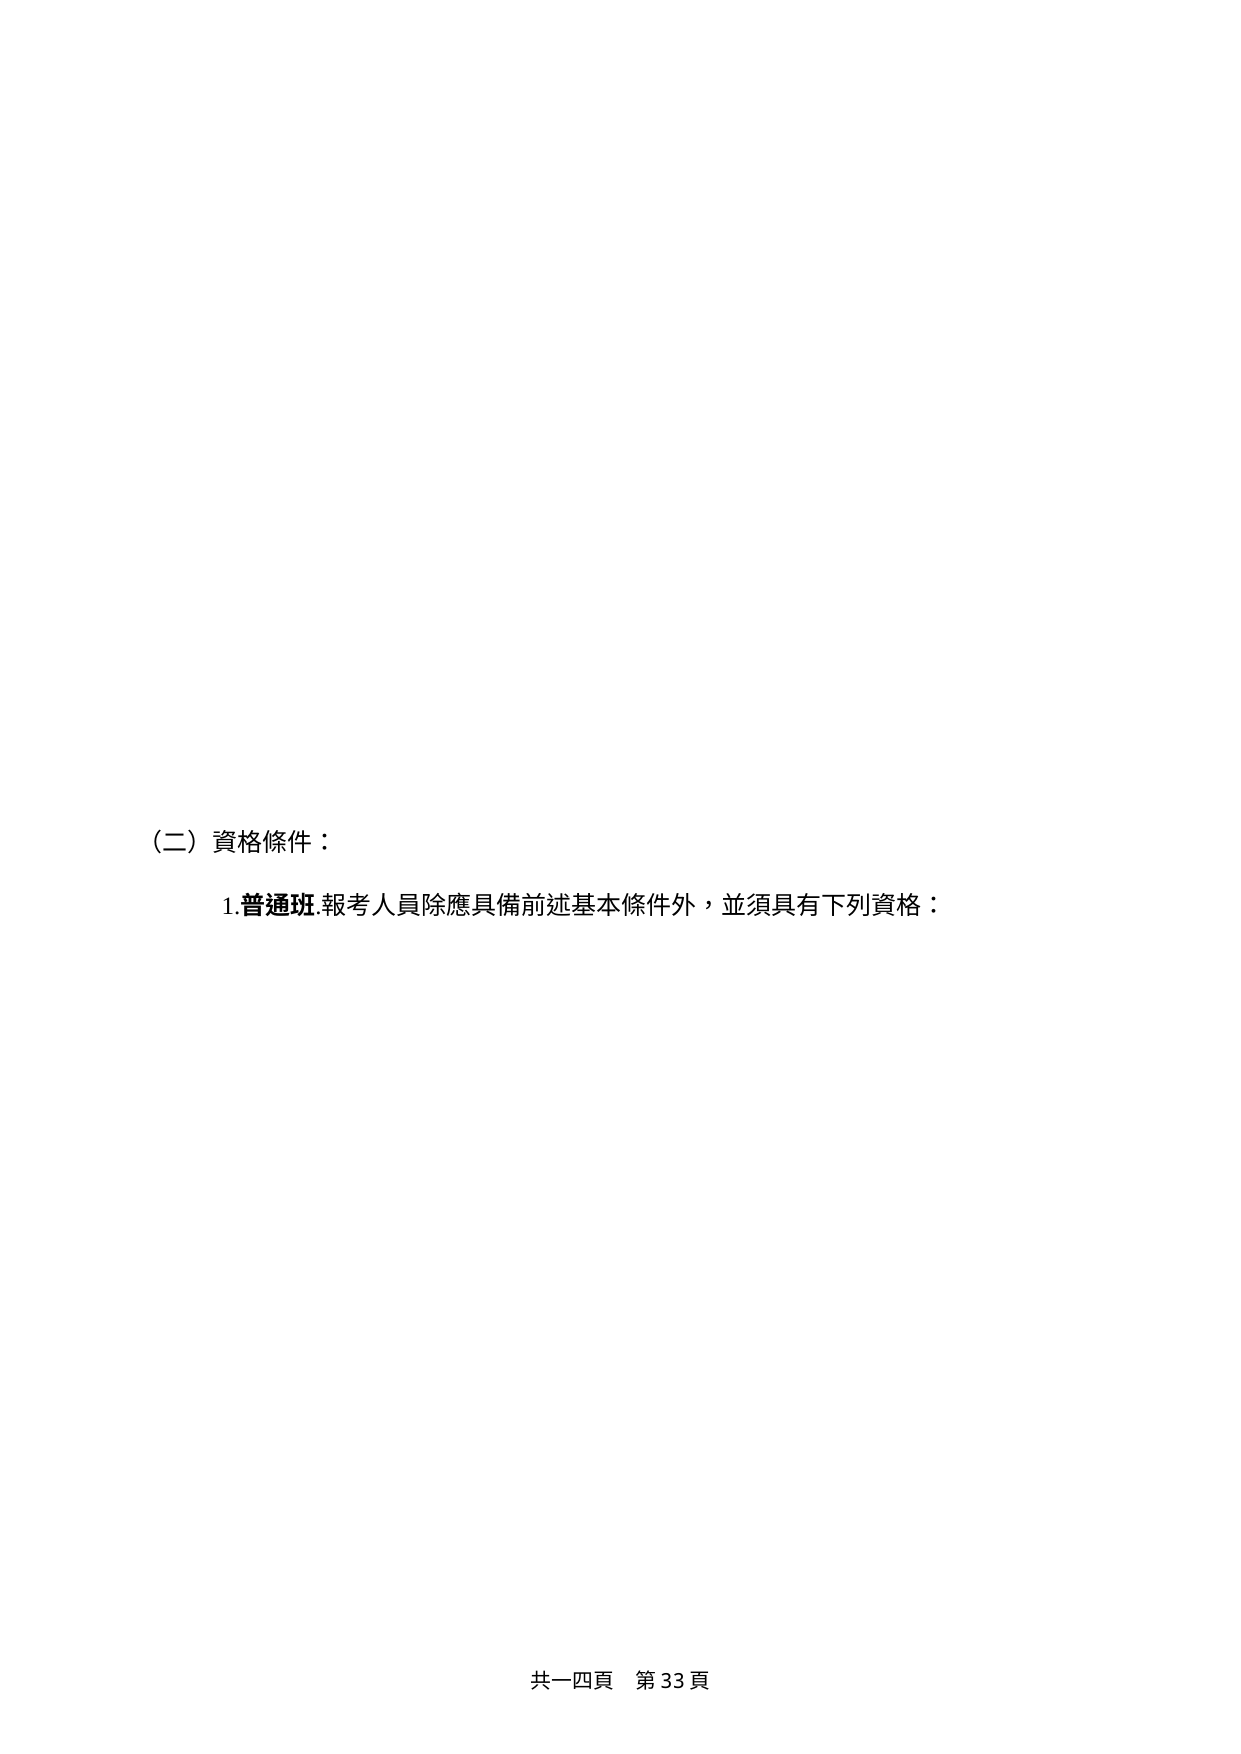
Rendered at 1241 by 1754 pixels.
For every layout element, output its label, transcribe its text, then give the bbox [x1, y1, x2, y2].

text 1.普通班.報考人員除應具備前述基本條件外，並須具有下列資格： [168, 862, 1122, 924]
text （二）資格條件： [118, 799, 1122, 862]
